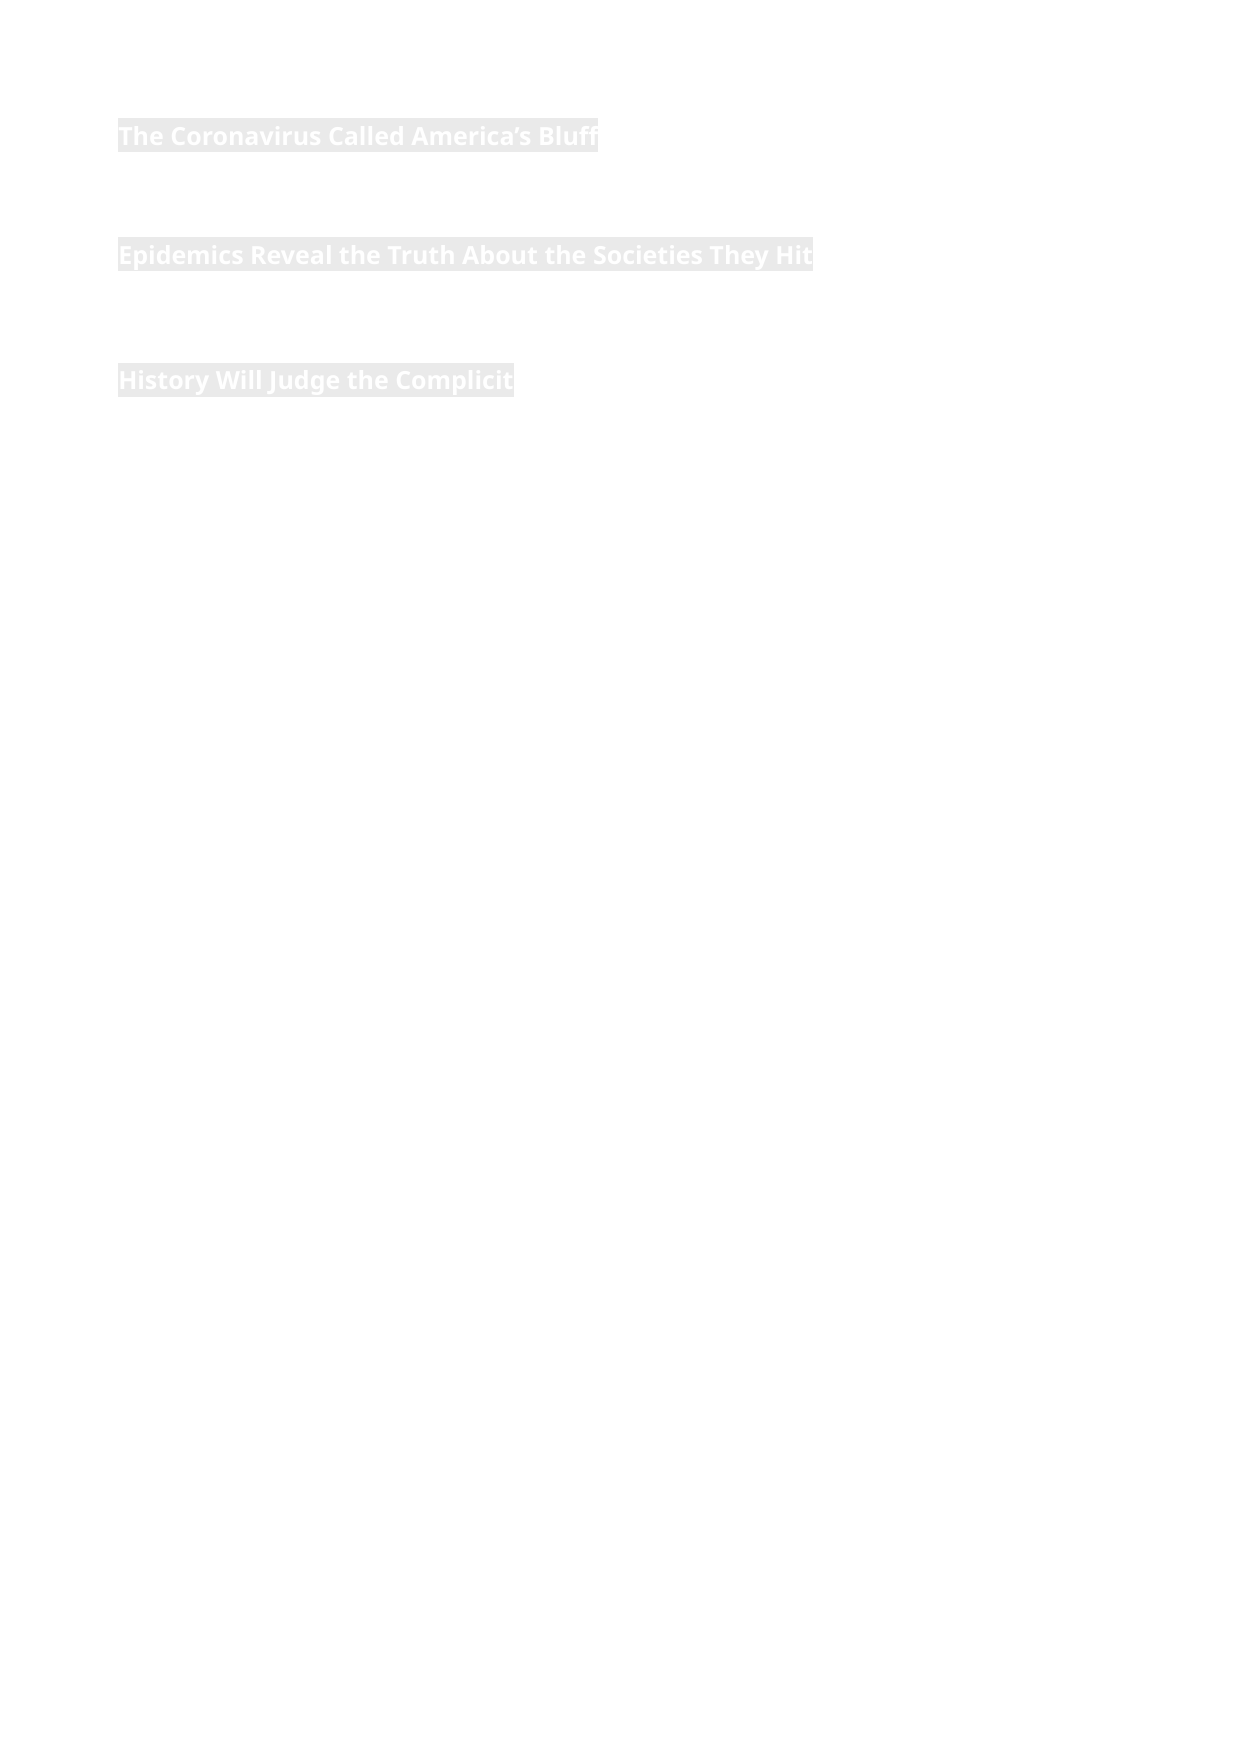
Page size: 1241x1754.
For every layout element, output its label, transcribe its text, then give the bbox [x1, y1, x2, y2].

subtitle History Will Judge the Complicit [118, 363, 1122, 397]
subtitle Epidemics Reveal the Truth About the Societies They Hit [118, 237, 1122, 271]
subtitle The Coronavirus Called America’s Bluff [118, 118, 1122, 152]
